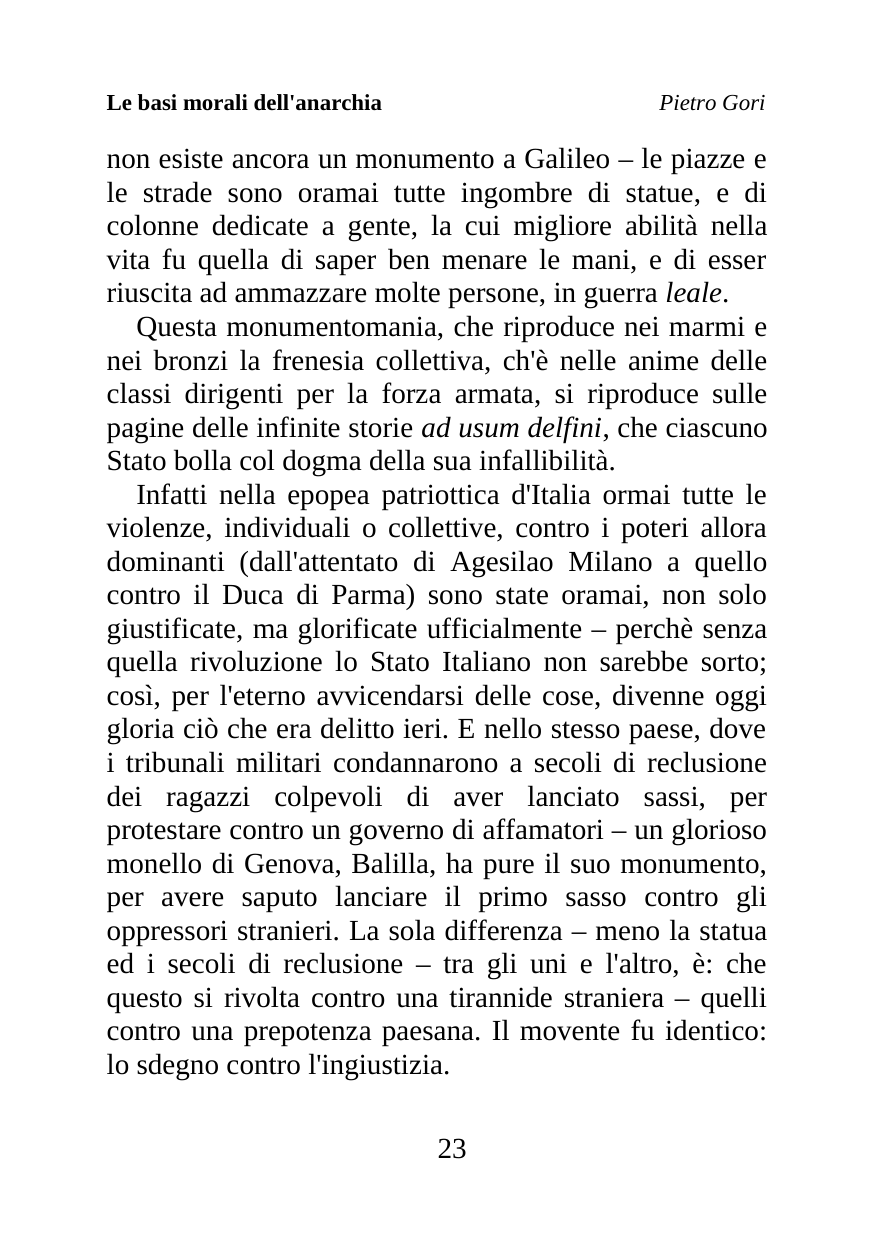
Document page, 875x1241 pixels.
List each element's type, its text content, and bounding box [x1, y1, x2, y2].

text Questa monumentomania, che riproduce nei marmi e nei bronzi la frenesia collettiva, ch'è nelle anime delle classi dirigenti per la forza armata, si riproduce sulle pagine delle infinite storie ad usum delfini, che ciascuno Stato bolla col dogma della sua infallibilità. [106, 309, 768, 477]
text non esiste ancora un monumento a Galileo – le piazze e le strade sono oramai tutte ingombre di statue, e di colonne dedicate a gente, la cui migliore abilità nella vita fu quella di saper ben menare le mani, e di esser riuscita ad ammazzare molte persone, in guerra leale. [106, 141, 768, 309]
text Infatti nella epopea patriottica d'Italia ormai tutte le violenze, individuali o collettive, contro i poteri allora dominanti (dall'attentato di Agesilao Milano a quello contro il Duca di Parma) sono state oramai, non solo giustificate, ma glorificate ufficialmente – perchè senza quella rivoluzione lo Stato Italiano non sarebbe sorto; così, per l'eterno avvicendarsi delle cose, divenne oggi gloria ciò che era delitto ieri. E nello stesso paese, dove i tribunali militari condannarono a secoli di reclusione dei ragazzi colpevoli di aver lanciato sassi, per protestare contro un governo di affamatori – un glorioso monello di Genova, Balilla, ha pure il suo monumento, per avere saputo lanciare il primo sasso contro gli oppressori stranieri. La sola differenza – meno la statua ed i secoli di reclusione – tra gli uni e l'altro, è: che questo si rivolta contro una tirannide straniera – quelli contro una prepotenza paesana. Il movente fu identico: lo sdegno contro l'ingiustizia. [106, 477, 768, 1081]
